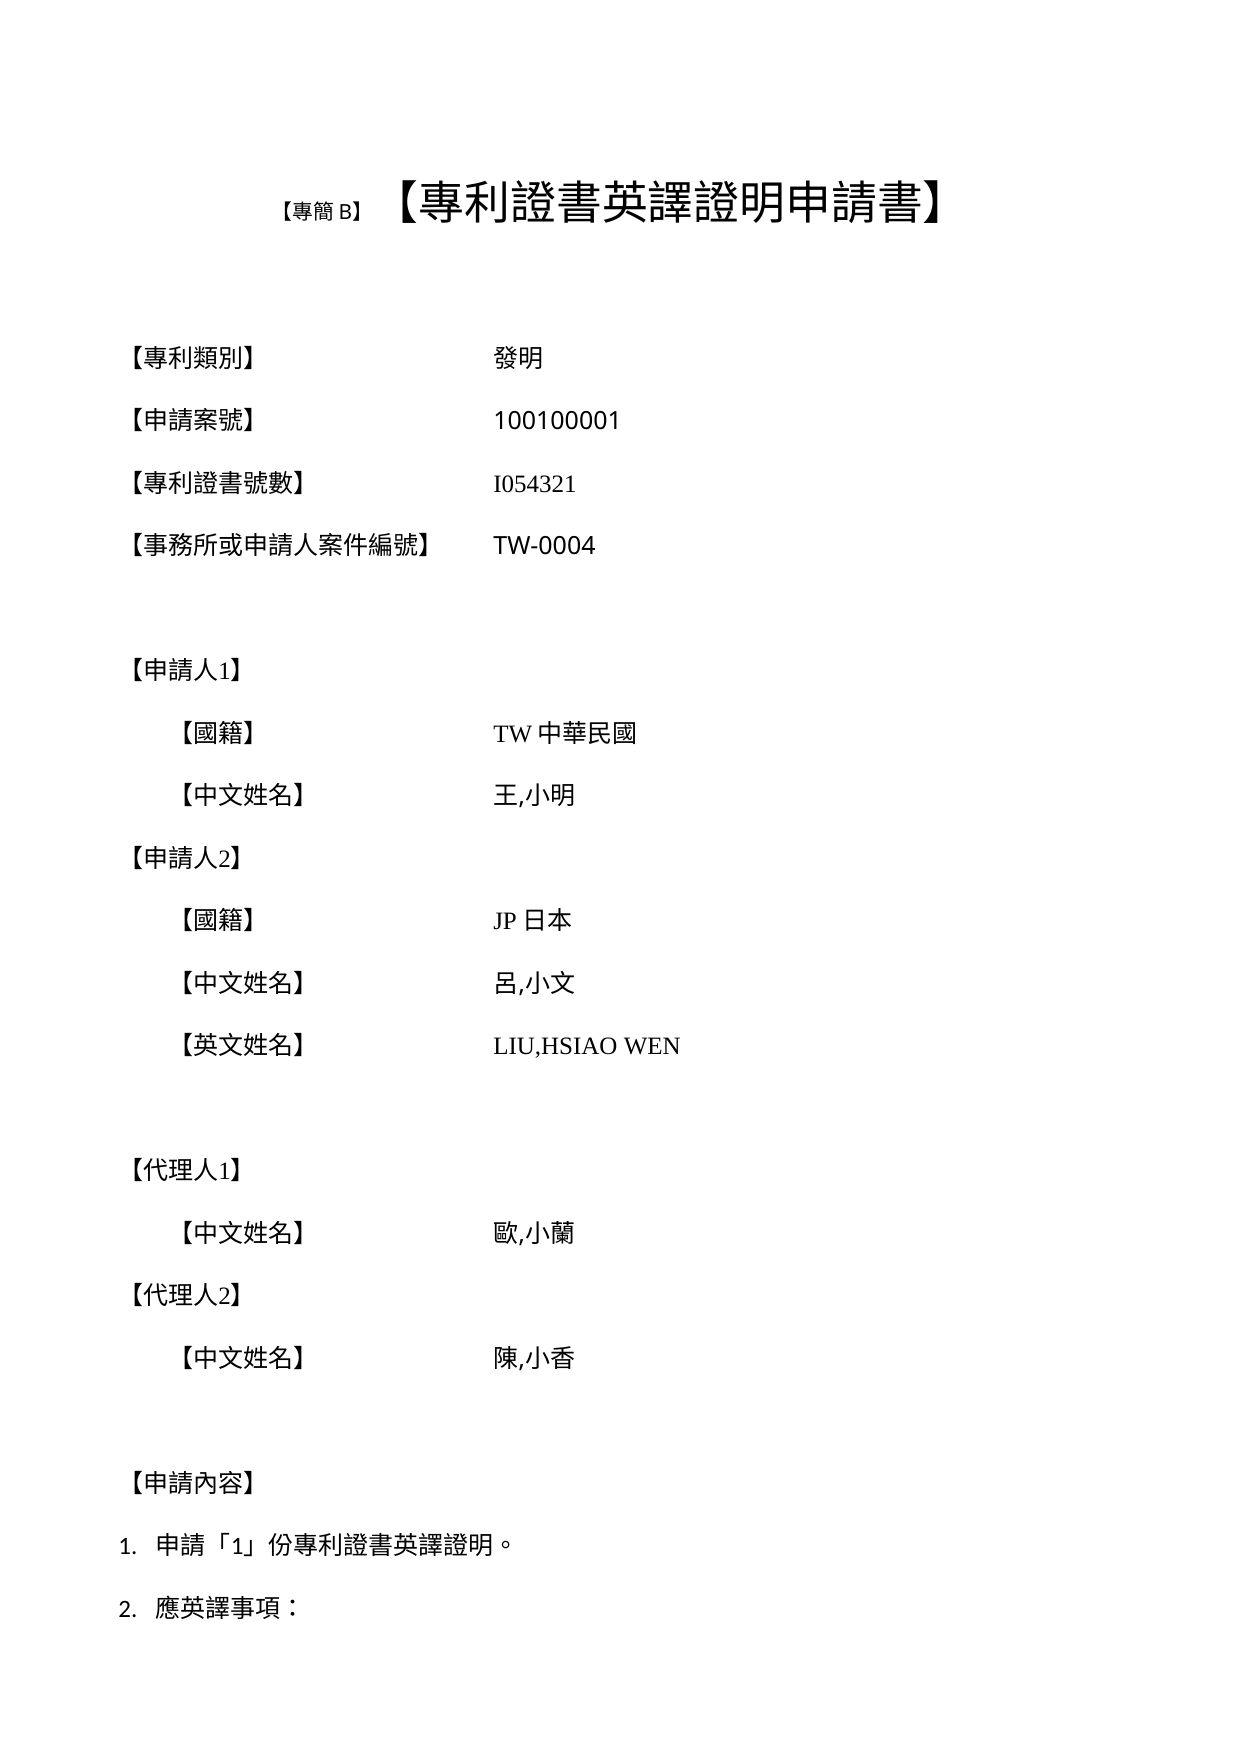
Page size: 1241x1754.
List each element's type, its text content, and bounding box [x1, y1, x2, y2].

text 【中文姓名】 歐,小蘭 [118, 1189, 1122, 1252]
text 【專簡B】【專利證書英譯證明申請書】 [118, 127, 1122, 252]
text 【國籍】 JP日本 [118, 877, 1122, 939]
text 【中文姓名】 呂,小文 [118, 939, 1122, 1002]
text 【專利類別】 發明 [118, 314, 1122, 377]
text 【事務所或申請人案件編號】 TW-0004 [118, 502, 1122, 564]
text 【申請內容】 [118, 1439, 1122, 1502]
list 應英譯事項： [118, 1564, 1122, 1627]
text 【英文姓名】 LIU,HSIAO WEN [118, 1002, 1122, 1064]
text 【申請案號】 100100001 [118, 377, 1122, 439]
text 【國籍】 TW中華民國 [118, 689, 1122, 752]
text 【中文姓名】 王,小明 [118, 752, 1122, 814]
text 【專利證書號數】 I054321 [118, 439, 1122, 502]
list 申請「1」份專利證書英譯證明。 [118, 1502, 1122, 1564]
text 【中文姓名】 陳,小香 [118, 1314, 1122, 1377]
